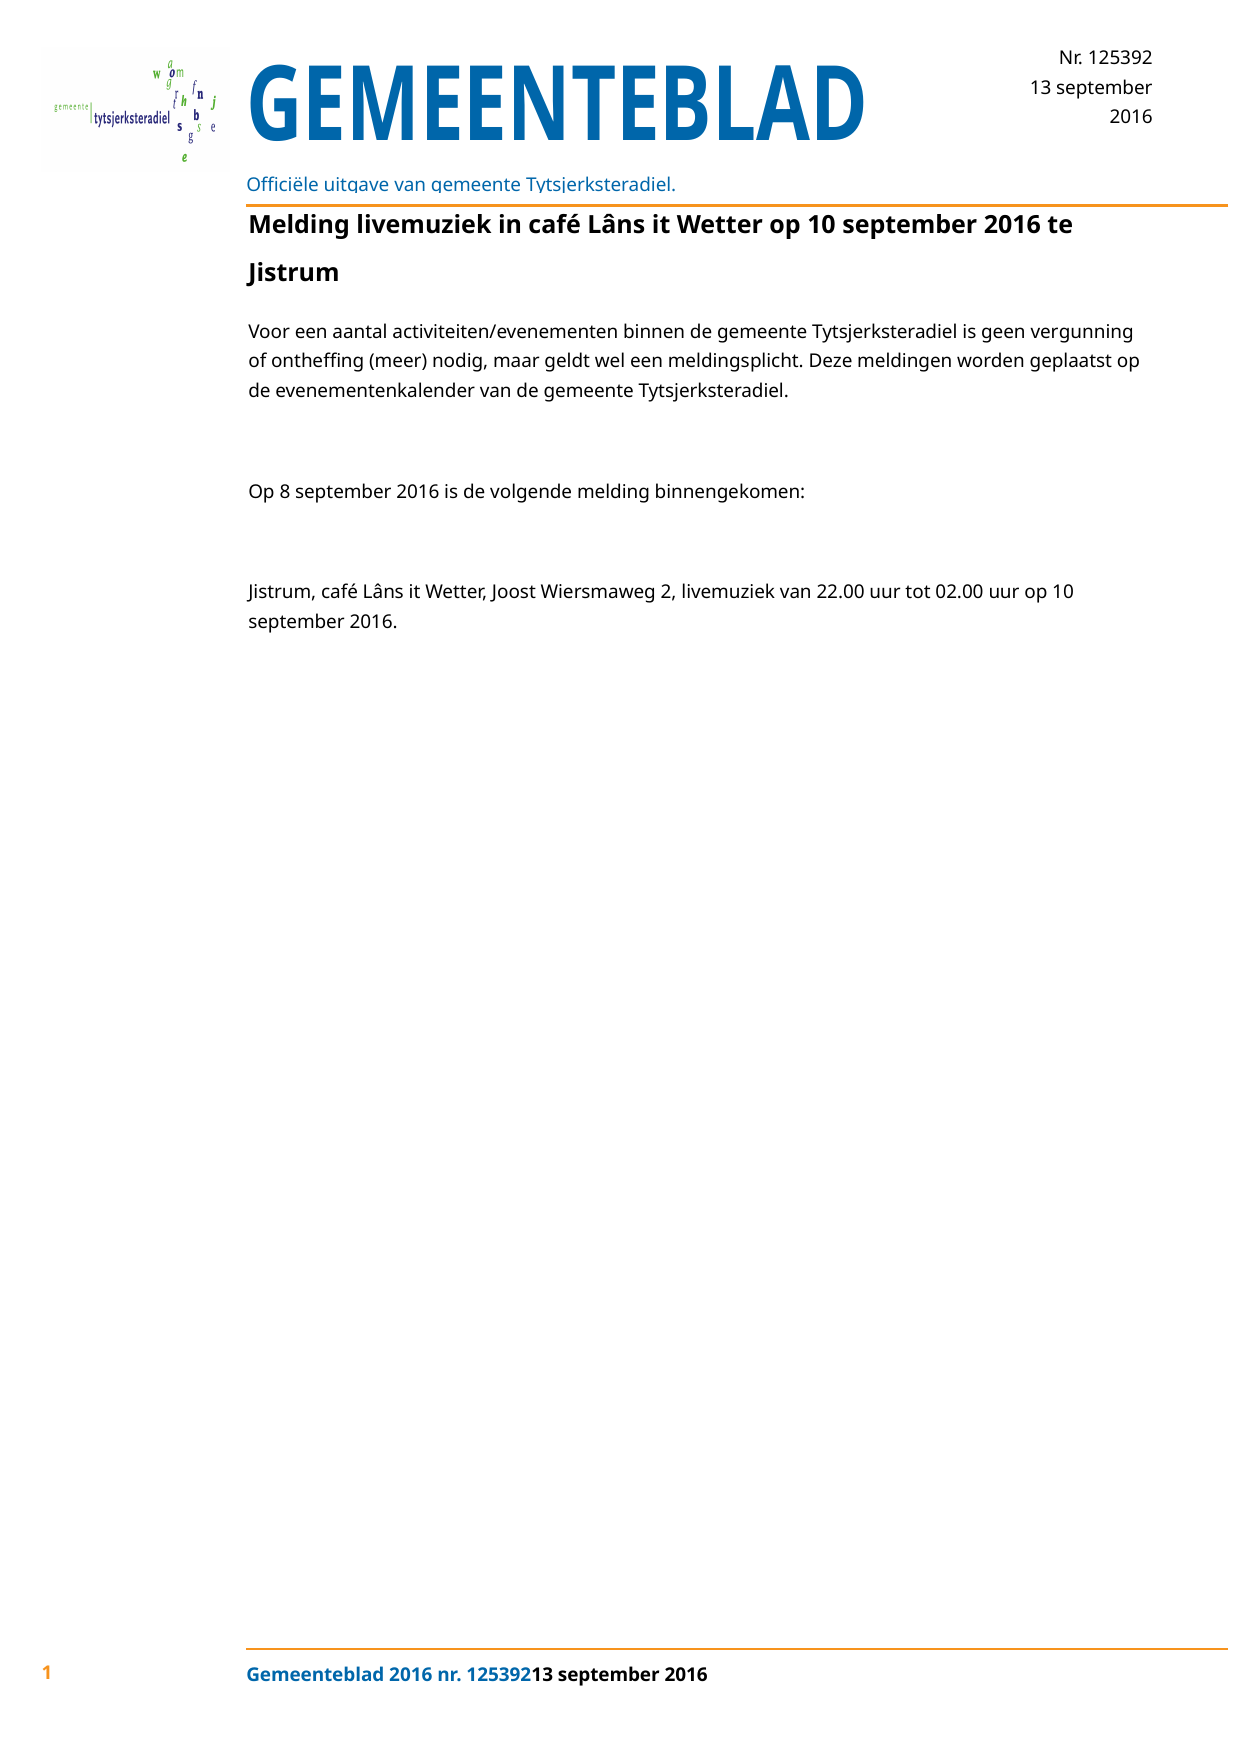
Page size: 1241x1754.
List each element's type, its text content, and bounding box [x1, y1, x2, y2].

text Melding livemuziek in café Lâns it Wetter op 10 september 2016 te Jistrum [248, 207, 1152, 288]
text Jistrum, café Lâns it Wetter, Joost Wiersmaweg 2, livemuziek van 22.00 uur tot 02.00 uur op 10 september 2016. [248, 579, 1152, 634]
picture [41, 47, 231, 172]
text Voor een aantal activiteiten/evenementen binnen de gemeente Tytsjerksteradiel is geen ver­gun­ning of ontheffing (meer) nodig, maar geldt wel een meldings­plicht. Deze meldingen worden geplaatst op de evenementenkalender van de gemeente Tytsjerksteradiel. [248, 318, 1152, 403]
text Op 8 september 2016 is de volgende melding binnengekomen: [248, 478, 1152, 504]
